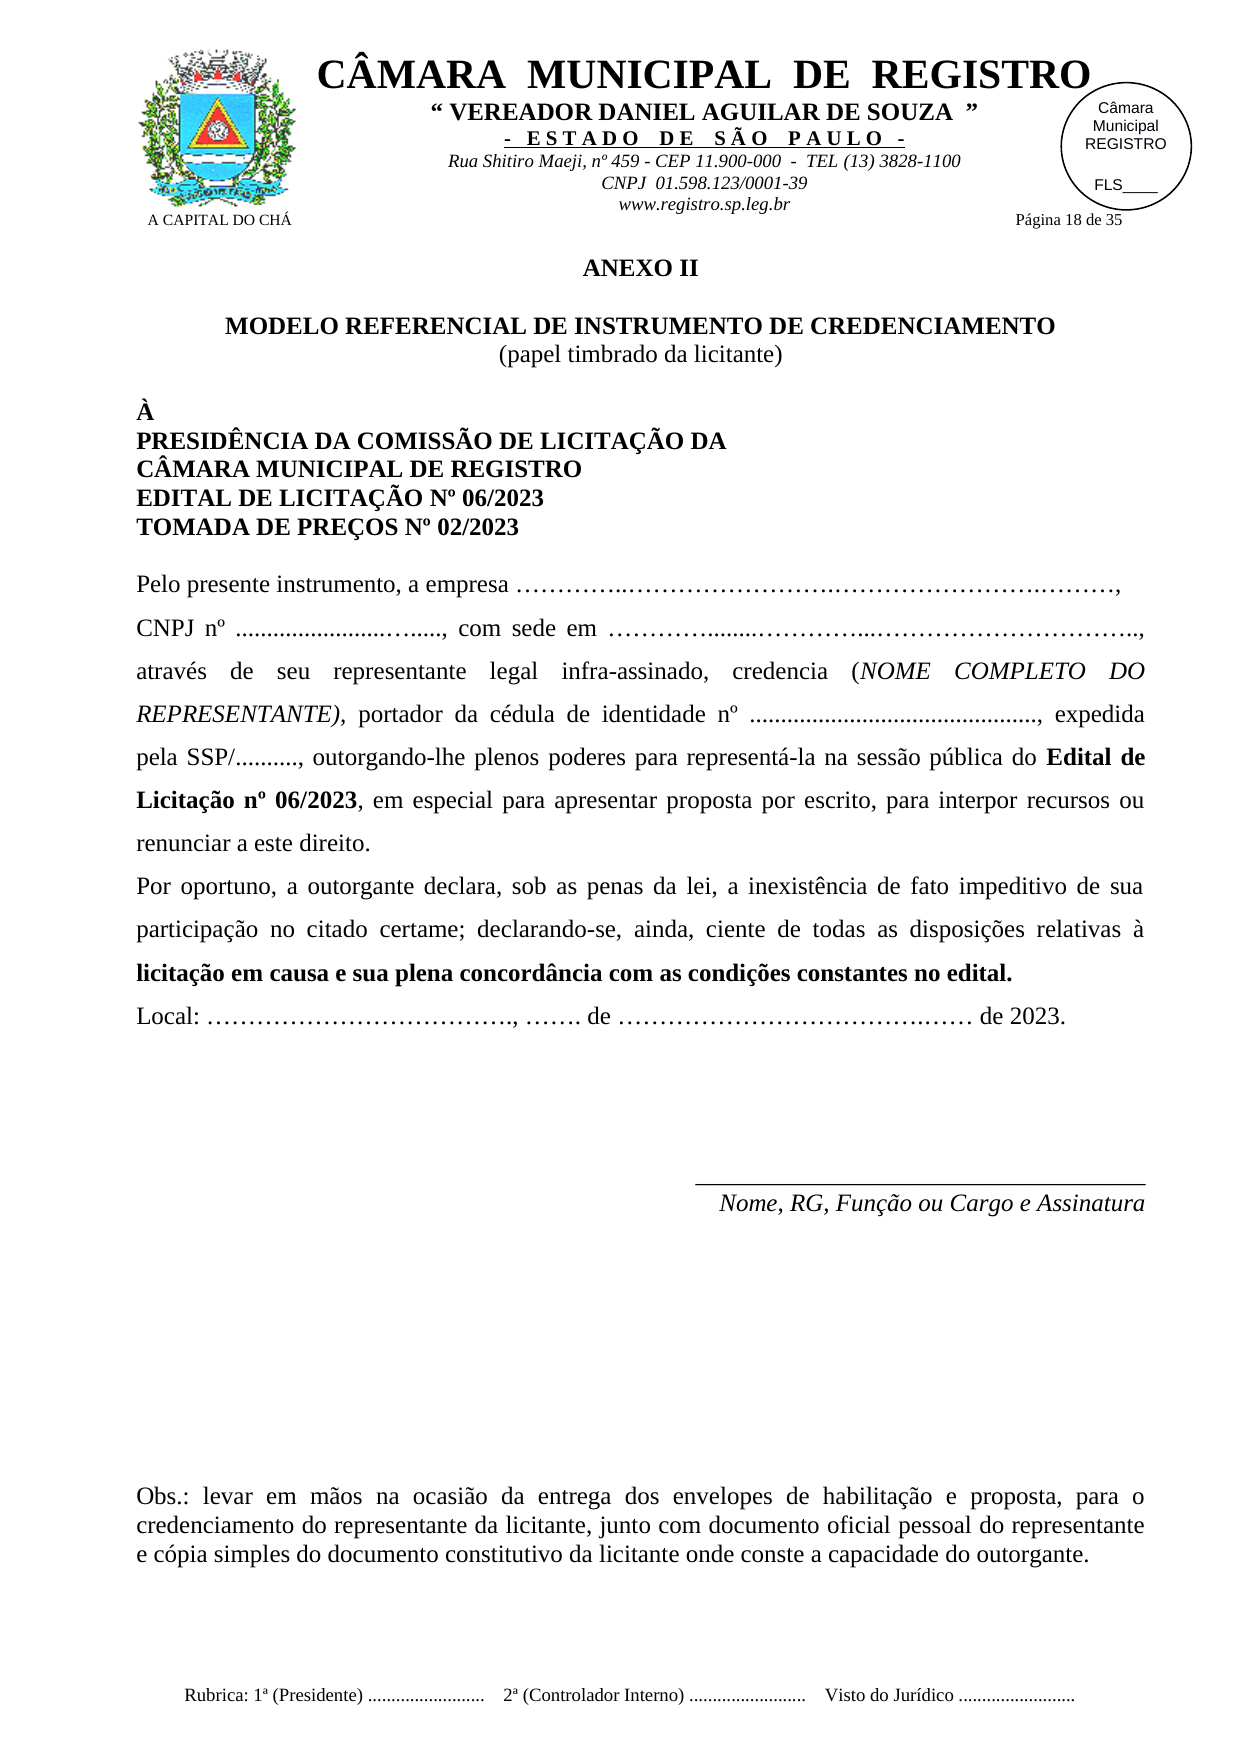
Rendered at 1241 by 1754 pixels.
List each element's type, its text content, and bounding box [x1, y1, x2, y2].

text CÂMARA MUNICIPAL DE REGISTRO [136, 454, 1145, 483]
text MODELO REFERENCIAL DE INSTRUMENTO DE CREDENCIAMENTO [136, 311, 1145, 339]
subtitle ANEXO II [136, 253, 1145, 282]
text PRESIDÊNCIA DA COMISSÃO DE LICITAÇÃO DA [136, 426, 1145, 454]
text À [136, 397, 1145, 426]
text TOMADA DE PREÇOS Nº 02/2023 [136, 512, 1145, 541]
text CNPJ nº ........................…....., com sede em …………........…………...………………………….., através de seu representante legal infra-assinado, credencia (NOME COMPLETO DO REPRESENTANTE), portador da cédula de identidade nº .............................................., expedida pela SSP/.........., outorgando-lhe plenos poderes para representá-la na sessão pública do Edital de Licitação nº 06/2023, em especial para apresentar proposta por escrito, para interpor recursos ou renunciar a este direito. [136, 613, 1145, 857]
text Obs.: levar em mãos na ocasião da entrega dos envelopes de habilitação e proposta, para o credenciamento do representante da licitante, junto com documento oficial pessoal do representante e cópia simples do documento constitutivo da licitante onde conste a capacidade do outorgante. [136, 1481, 1145, 1567]
text Por oportuno, a outorgante declara, sob as penas da lei, a inexistência de fato impeditivo de sua participação no citado certame; declarando-se, ainda, ciente de todas as disposições relativas à licitação em causa e sua plena concordância com as condições constantes no edital. [136, 871, 1145, 986]
text Local: ………………………………., ……. de ……………………………….…… de 2023. [136, 1001, 1145, 1029]
text Nome, RG, Função ou Cargo e Assinatura [136, 1188, 1145, 1216]
text (papel timbrado da licitante) [136, 339, 1145, 368]
text EDITAL DE LICITAÇÃO Nº 06/2023 [136, 483, 1145, 512]
subtitle ____________________________________ [136, 1159, 1145, 1188]
text Pelo presente instrumento, a empresa …………..…………………….…………………….………, [136, 569, 1145, 598]
